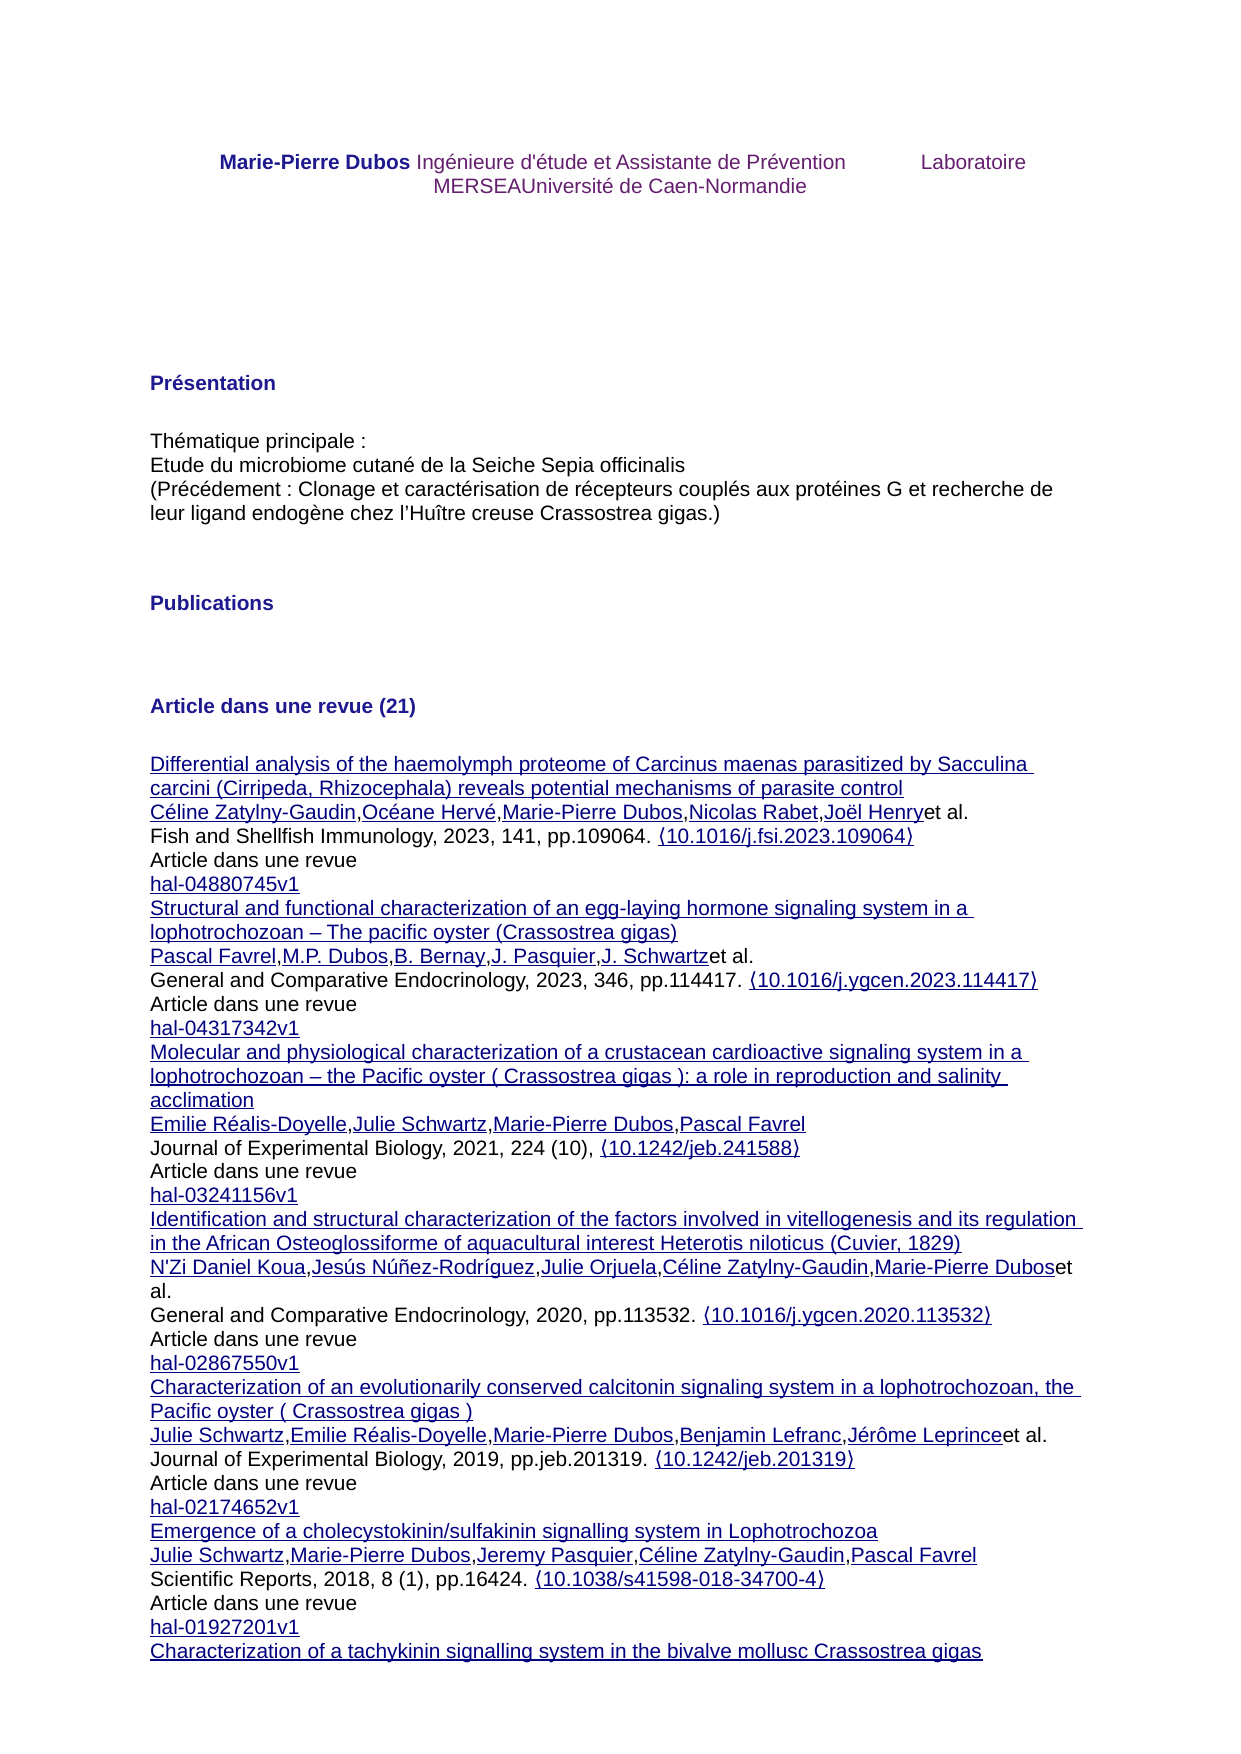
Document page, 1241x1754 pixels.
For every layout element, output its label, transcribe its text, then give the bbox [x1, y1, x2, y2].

table_cell Molecular and physiological characterization of a crustacean cardioactive signaling system in a lophotrochozoan – the Pacific oyster ( Crassostrea gigas ): a role in reproduction and salinity acclimation Emilie Réalis-Doyelle,Julie Schwartz,Marie-Pierre Dubos,Pascal Favrel Journal of Experimental Biology, 2021, 224 (10), ⟨10.1242/jeb.241588⟩ Article dans une revue hal-03241156v1 [150, 1040, 1090, 1207]
table_cell Emergence of a cholecystokinin/sulfakinin signalling system in Lophotrochozoa Julie Schwartz,Marie-Pierre Dubos,Jeremy Pasquier,Céline Zatylny-Gaudin,Pascal Favrel Scientific Reports, 2018, 8 (1), pp.16424. ⟨10.1038/s41598-018-34700-4⟩ Article dans une revue hal-01927201v1 [150, 1519, 1090, 1638]
text Etude du microbiome cutané de la Seiche Sepia officinalis [150, 453, 1090, 477]
table_cell Characterization of an evolutionarily conserved calcitonin signaling system in a lophotrochozoan, the Pacific oyster ( Crassostrea gigas ) Julie Schwartz,Emilie Réalis-Doyelle,Marie-Pierre Dubos,Benjamin Lefranc,Jérôme Leprinceet al. Journal of Experimental Biology, 2019, pp.jeb.201319. ⟨10.1242/jeb.201319⟩ Article dans une revue hal-02174652v1 [150, 1375, 1090, 1519]
subtitle Publications [150, 591, 1090, 614]
subtitle Marie-Pierre Dubos Ingénieure d'étude et Assistante de Prévention Laboratoire MERSEAUniversité de Caen-Normandie [150, 150, 1090, 198]
table_cell Structural and functional characterization of an egg-laying hormone signaling system in a lophotrochozoan – The pacific oyster (Crassostrea gigas) Pascal Favrel,M.P. Dubos,B. Bernay,J. Pasquier,J. Schwartzet al. General and Comparative Endocrinology, 2023, 346, pp.114417. ⟨10.1016/j.ygcen.2023.114417⟩ Article dans une revue hal-04317342v1 [150, 896, 1090, 1039]
subtitle Présentation [150, 371, 1090, 395]
table_cell Characterization of a tachykinin signalling system in the bivalve mollusc Crassostrea gigas [150, 1639, 1090, 1662]
subtitle Article dans une revue (21) [150, 694, 1090, 718]
table_cell Identification and structural characterization of the factors involved in vitellogenesis and its regulation in the African Osteoglossiforme of aquacultural interest Heterotis niloticus (Cuvier, 1829) N'Zi Daniel Koua,Jesús Núñez-Rodríguez,Julie Orjuela,Céline Zatylny-Gaudin,Marie-Pierre Duboset al. General and Comparative Endocrinology, 2020, pp.113532. ⟨10.1016/j.ygcen.2020.113532⟩ Article dans une revue hal-02867550v1 [150, 1207, 1090, 1375]
text Thématique principale : [150, 429, 1090, 453]
text (Précédement : Clonage et caractérisation de récepteurs couplés aux protéines G et recherche de leur ligand endogène chez l’Huître creuse Crassostrea gigas.) [150, 477, 1090, 525]
table_header Differential analysis of the haemolymph proteome of Carcinus maenas parasitized by Sacculina carcini (Cirripeda, Rhizocephala) reveals potential mechanisms of parasite control Céline Zatylny-Gaudin,Océane Hervé,Marie-Pierre Dubos,Nicolas Rabet,Joël Henryet al. Fish and Shellfish Immunology, 2023, 141, pp.109064. ⟨10.1016/j.fsi.2023.109064⟩ Article dans une revue hal-04880745v1 [150, 752, 1090, 896]
